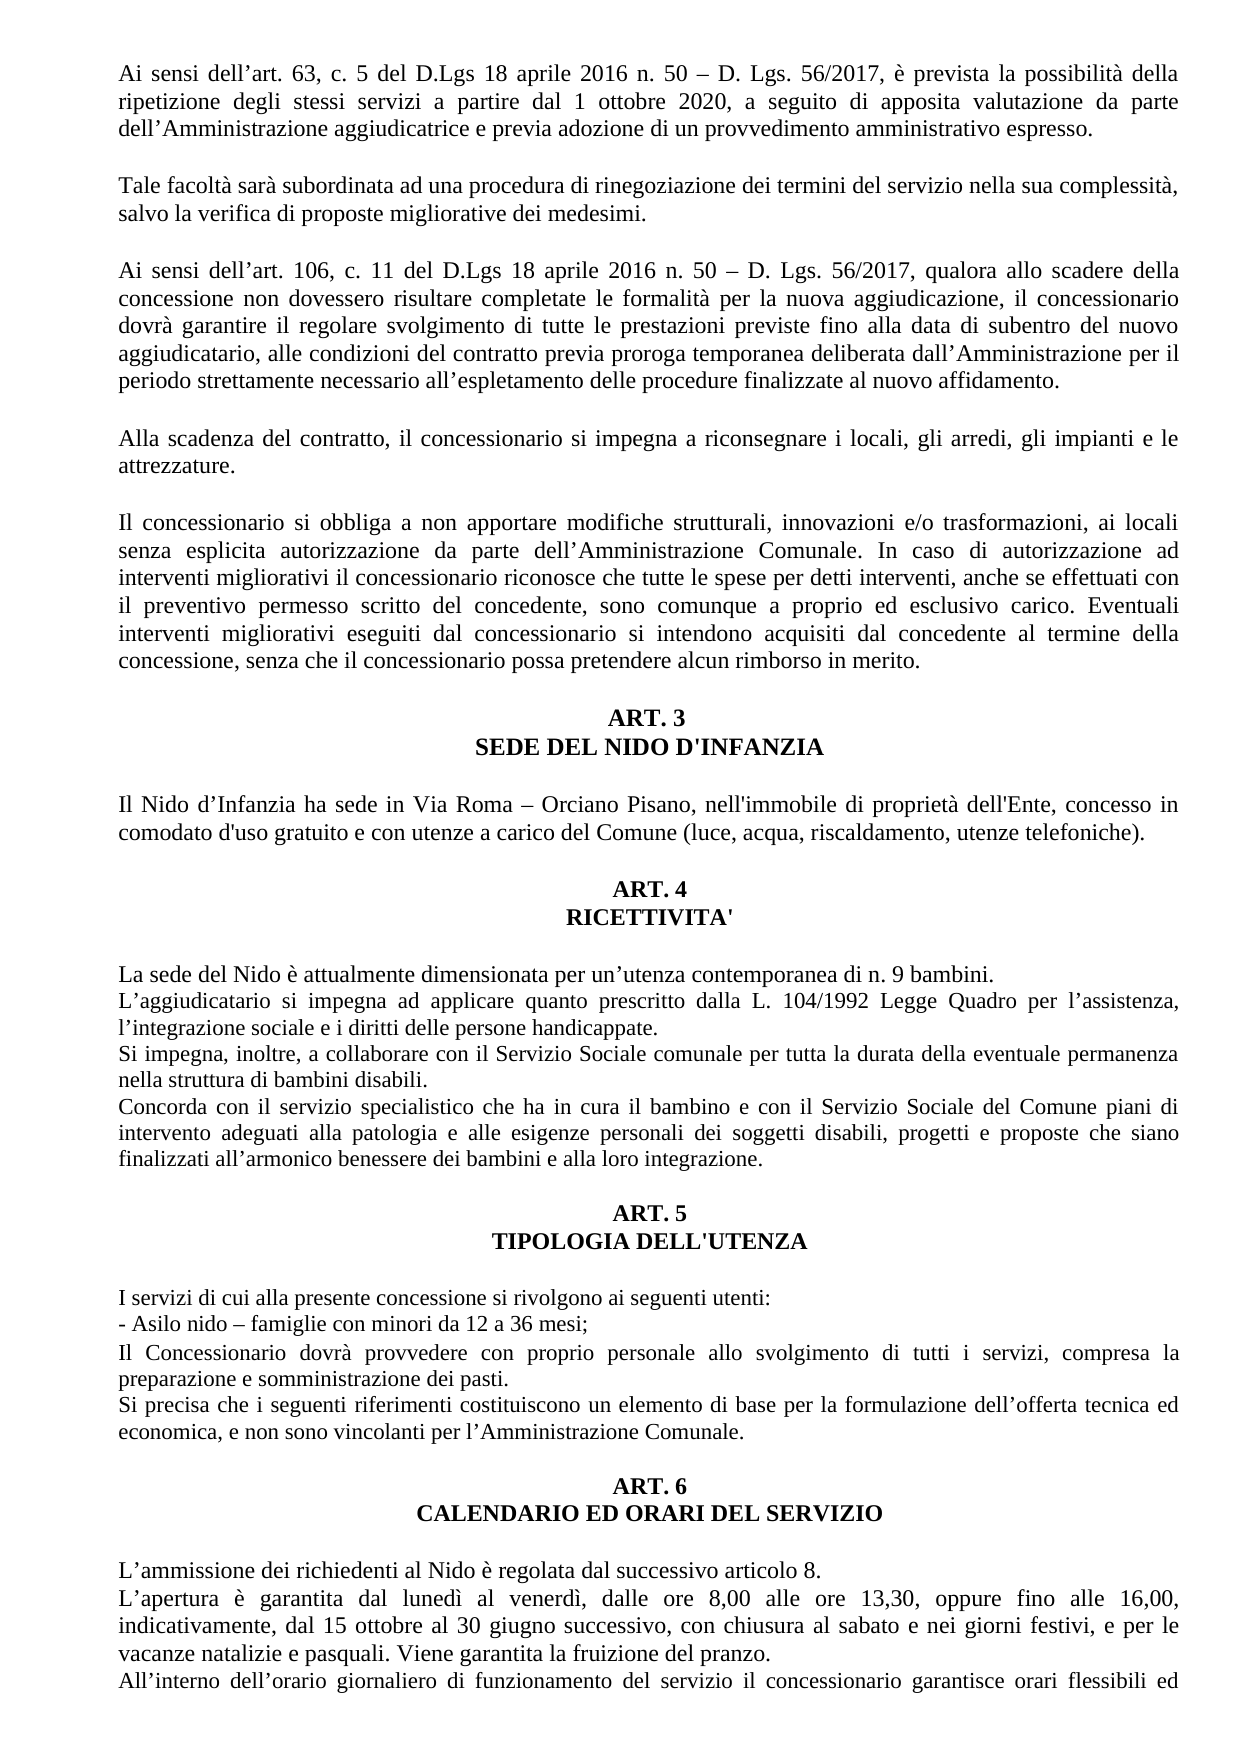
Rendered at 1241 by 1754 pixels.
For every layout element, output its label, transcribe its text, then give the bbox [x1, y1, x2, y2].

text ART. 6 CALENDARIO ED ORARI DEL SERVIZIO [118, 1472, 1181, 1527]
text Si precisa che i seguenti riferimenti costituiscono un elemento di base per la formulazione dell’offerta tecnica ed economica, e non sono vincolanti per l’Amministrazione Comunale. [118, 1391, 1181, 1444]
text Concorda con il servizio specialistico che ha in cura il bambino e con il Servizio Sociale del Comune piani di intervento adeguati alla patologia e alle esigenze personali dei soggetti disabili, progetti e proposte che siano finalizzati all’armonico benessere dei bambini e alla loro integrazione. [118, 1093, 1181, 1172]
text ART. 5 TIPOLOGIA DELL'UTENZA [118, 1199, 1181, 1254]
text Ai sensi dell’art. 106, c. 11 del D.Lgs 18 aprile 2016 n. 50 – D. Lgs. 56/2017, qualora allo scadere della concessione non dovessero risultare completate le formalità per la nuova aggiudicazione, il concessionario dovrà garantire il regolare svolgimento di tutte le prestazioni previste fino alla data di subentro del nuovo aggiudicatario, alle condizioni del contratto previa proroga temporanea deliberata dall’Amministrazione per il periodo strettamente necessario all’espletamento delle procedure finalizzate al nuovo affidamento. [118, 256, 1181, 394]
text ART. 4 RICETTIVITA' [118, 875, 1181, 930]
text L’ammissione dei richiedenti al Nido è regolata dal successivo articolo 8. [118, 1556, 1181, 1584]
text Alla scadenza del contratto, il concessionario si impegna a riconsegnare i locali, gli arredi, gli impianti e le attrezzature. [118, 423, 1181, 479]
text ART. 3 SEDE DEL NIDO D'INFANZIA [118, 703, 1181, 761]
text - Asilo nido – famiglie con minori da 12 a 36 mesi; [118, 1310, 1181, 1337]
text Il Concessionario dovrà provvedere con proprio personale allo svolgimento di tutti i servizi, compresa la preparazione e somministrazione dei pasti. [118, 1339, 1181, 1391]
text All’interno dell’orario giornaliero di funzionamento del servizio il concessionario garantisce orari flessibili ed [118, 1667, 1181, 1693]
text Il concessionario si obbliga a non apportare modifiche strutturali, innovazioni e/o trasformazioni, ai locali senza esplicita autorizzazione da parte dell’Amministrazione Comunale. In caso di autorizzazione ad interventi migliorativi il concessionario riconosce che tutte le spese per detti interventi, anche se effettuati con il preventivo permesso scritto del concedente, sono comunque a proprio ed esclusivo carico. Eventuali interventi migliorativi eseguiti dal concessionario si intendono acquisiti dal concedente al termine della concessione, senza che il concessionario possa pretendere alcun rimborso in merito. [118, 508, 1181, 674]
text L’apertura è garantita dal lunedì al venerdì, dalle ore 8,00 alle ore 13,30, oppure fino alle 16,00, indicativamente, dal 15 ottobre al 30 giugno successivo, con chiusura al sabato e nei giorni festivi, e per le vacanze natalizie e pasquali. Viene garantita la fruizione del pranzo. [118, 1584, 1181, 1667]
text Il Nido d’Infanzia ha sede in Via Roma – Orciano Pisano, nell'immobile di proprietà dell'Ente, concesso in comodato d'uso gratuito e con utenze a carico del Comune (luce, acqua, riscaldamento, utenze telefoniche). [118, 790, 1181, 846]
text La sede del Nido è attualmente dimensionata per un’utenza contemporanea di n. 9 bambini. [118, 960, 1181, 987]
text L’aggiudicatario si impegna ad applicare quanto prescritto dalla L. 104/1992 Legge Quadro per l’assistenza, l’integrazione sociale e i diritti delle persone handicappate. [118, 987, 1181, 1040]
text Si impegna, inoltre, a collaborare con il Servizio Sociale comunale per tutta la durata della eventuale permanenza nella struttura di bambini disabili. [118, 1040, 1181, 1093]
text Ai sensi dell’art. 63, c. 5 del D.Lgs 18 aprile 2016 n. 50 – D. Lgs. 56/2017, è prevista la possibilità della ripetizione degli stessi servizi a partire dal 1 ottobre 2020, a seguito di apposita valutazione da parte dell’Amministrazione aggiudicatrice e previa adozione di un provvedimento amministrativo espresso. [118, 59, 1181, 142]
text Tale facoltà sarà subordinata ad una procedura di rinegoziazione dei termini del servizio nella sua complessità, salvo la verifica di proposte migliorative dei medesimi. [118, 171, 1181, 227]
text I servizi di cui alla presente concessione si rivolgono ai seguenti utenti: [118, 1284, 1181, 1310]
